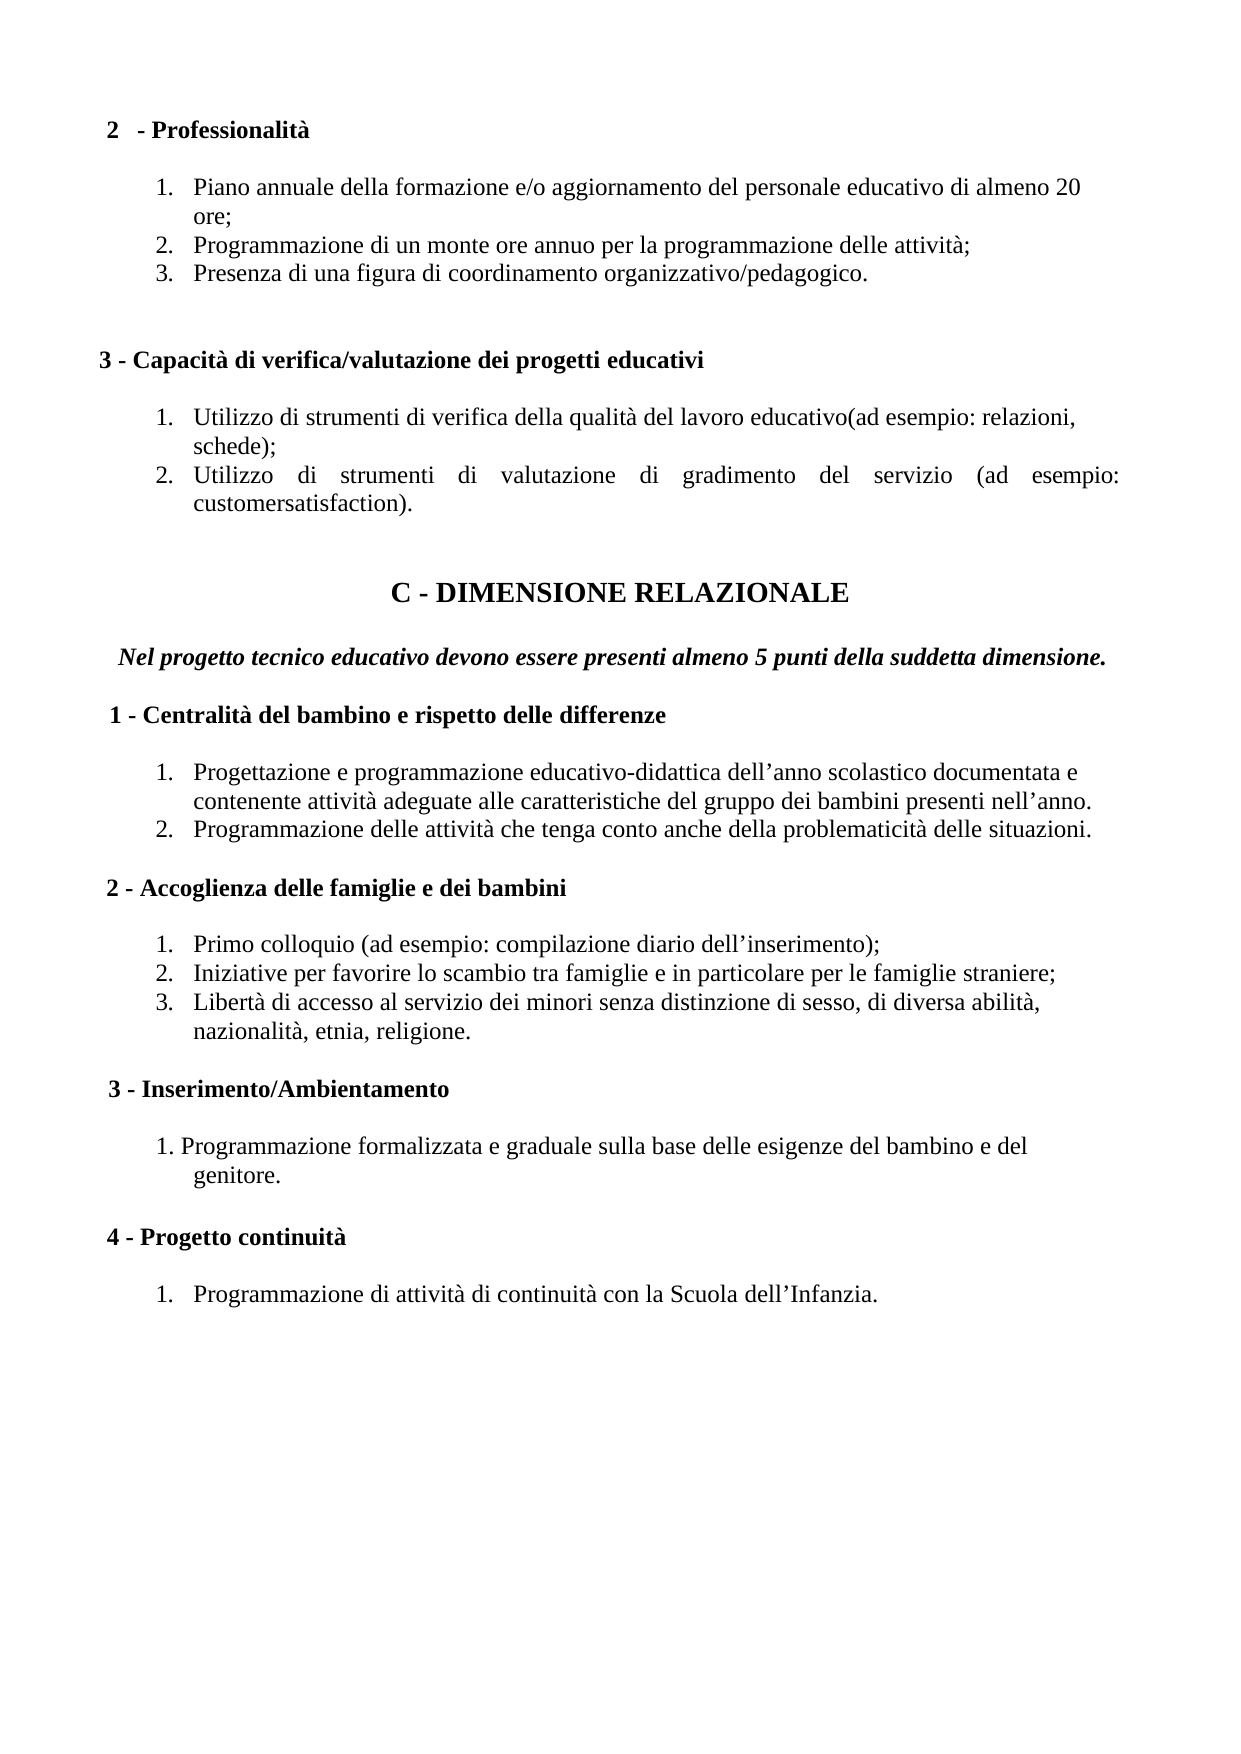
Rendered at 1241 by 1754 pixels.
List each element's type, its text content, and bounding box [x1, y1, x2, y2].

subtitle - Capacità di verifica/valutazione dei progetti educativi [99, 345, 1134, 374]
list Programmazione di attività di continuità con la Scuola dell’Infanzia. [155, 1279, 1134, 1308]
list Piano annuale della formazione e/o aggiornamento del personale educativo di almeno 20 ore; [155, 172, 1123, 230]
text 2 - Accoglienza delle famiglie e dei bambini [106, 873, 1134, 901]
subtitle 4 - Progetto continuità [107, 1222, 1134, 1251]
subtitle C - DIMENSIONE RELAZIONALE [264, 575, 976, 609]
subtitle 3 - Inserimento/Ambientamento [108, 1074, 1134, 1103]
list Iniziative per favorire lo scambio tra famiglie e in particolare per le famiglie straniere; [155, 958, 1134, 987]
list Utilizzo di strumenti di verifica della qualità del lavoro educativo(ad esempio: relazioni, schede); [155, 402, 1122, 459]
list Primo colloquio (ad esempio: compilazione diario dell’inserimento); [155, 929, 1134, 958]
list Programmazione delle attività che tenga conto anche della problematicità delle situazioni. [155, 814, 1134, 843]
text Nel progetto tecnico educativo devono essere presenti almeno 5 punti della suddetta dimensione. [118, 642, 1134, 671]
list Presenza di una figura di coordinamento organizzativo/pedagogico. [155, 258, 1134, 287]
list - Professionalità [106, 115, 1134, 144]
list 1 - Centralità del bambino e rispetto delle differenze [109, 700, 1134, 729]
list Utilizzo di strumenti di valutazione di gradimento del servizio (ad esempio: customersatisfaction). [155, 460, 1122, 517]
list Libertà di accesso al servizio dei minori senza distinzione di sesso, di diversa abilità, nazionalità, etnia, religione. [155, 987, 1122, 1045]
text 1. Programmazione formalizzata e graduale sulla base delle esigenze del bambino e del genitore. [156, 1131, 1116, 1188]
list Programmazione di un monte ore annuo per la programmazione delle attività; [155, 230, 1134, 258]
list Progettazione e programmazione educativo-didattica dell’anno scolastico documentata e contenente attività adeguate alle caratteristiche del gruppo dei bambini presenti nell’anno. [155, 757, 1122, 814]
